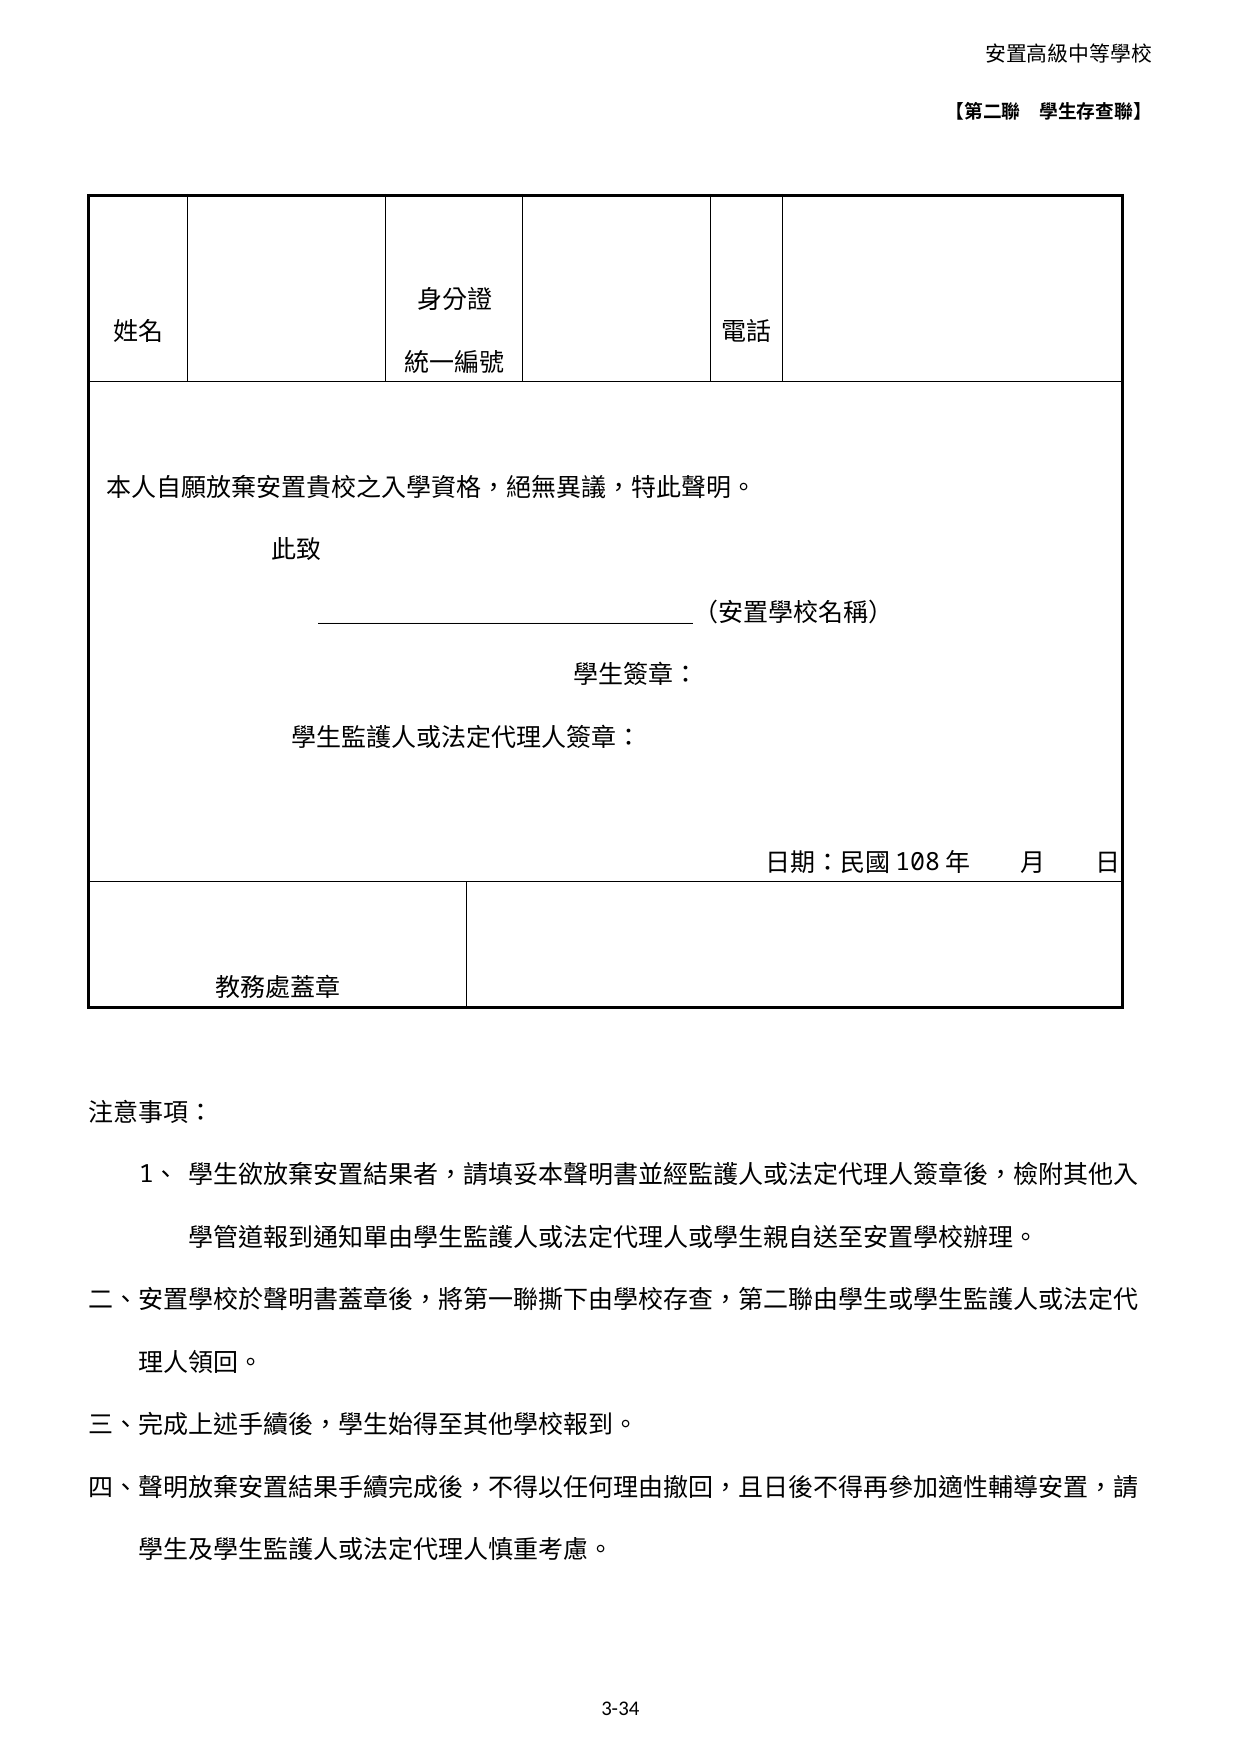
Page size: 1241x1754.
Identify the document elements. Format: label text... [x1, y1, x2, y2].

table_cell 本人自願放棄安置貴校之入學資格，絕無異議，特此聲明。 此致 ＿＿＿＿＿＿＿＿＿＿＿＿＿＿＿（安置學校名稱） 學生簽章： 學生監護人或法定代理人簽章： 日期：民國108年 月 日 [90, 382, 1121, 881]
text 三、完成上述手續後，學生始得至其他學校報到。 [89, 1381, 1152, 1444]
text 學生及學生監護人或法定代理人慎重考慮。 [89, 1506, 1152, 1569]
text 四、聲明放棄安置結果手續完成後，不得以任何理由撤回，且日後不得再參加適性輔導安置，請 [89, 1444, 1152, 1506]
table_cell 教務處蓋章 [90, 882, 466, 1006]
table_header 電話 [711, 197, 782, 381]
text 理人領回。 [89, 1319, 1152, 1381]
table_cell [467, 882, 1121, 1006]
list 學生欲放棄安置結果者，請填妥本聲明書並經監護人或法定代理人簽章後，檢附其他入學管道報到通知單由學生監護人或法定代理人或學生親自送至安置學校辦理。 [139, 1131, 1152, 1256]
text 【第二聯 學生存查聯】 [126, 69, 1152, 131]
table_header [783, 197, 1121, 381]
text 二、安置學校於聲明書蓋章後，將第一聯撕下由學校存查，第二聯由學生或學生監護人或法定代 [89, 1256, 1152, 1319]
table_header 身分證 統一編號 [386, 197, 522, 381]
text 注意事項： [89, 1069, 1152, 1131]
table_header [523, 197, 710, 381]
table_header 姓名 [90, 197, 187, 381]
table_header [188, 197, 385, 381]
